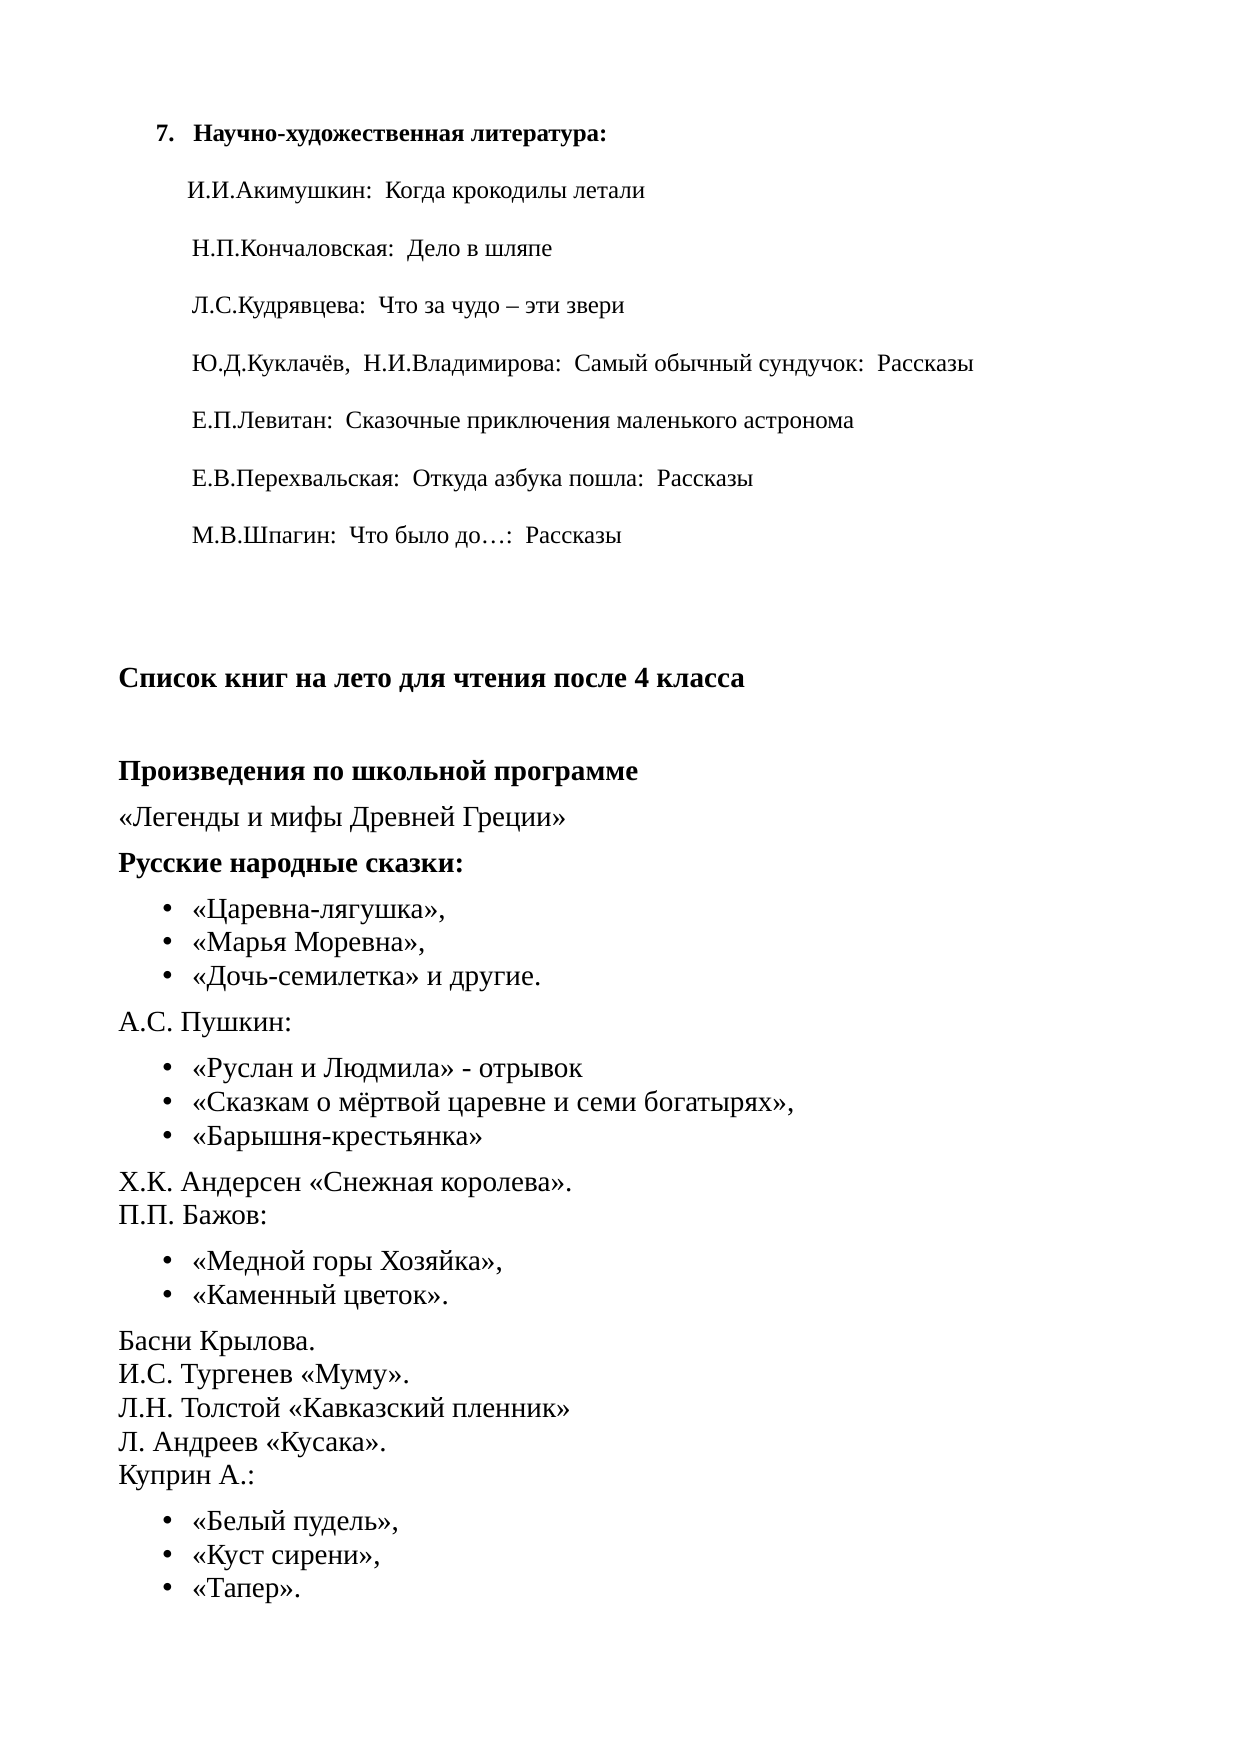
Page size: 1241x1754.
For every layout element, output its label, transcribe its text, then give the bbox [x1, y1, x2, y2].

text А.С. Пушкин: [118, 1004, 1122, 1038]
list «Марья Моревна», [162, 924, 1122, 958]
list «Дочь-семилетка» и другие. [162, 958, 1122, 992]
list «Сказкам о мёртвой царевне и семи богатырях», [162, 1084, 1122, 1118]
list «Царевна-лягушка», [162, 891, 1122, 924]
subtitle Список книг на лето для чтения после 4 класса [118, 661, 1122, 694]
list «Барышня-крестьянка» [162, 1118, 1122, 1151]
list «Медной горы Хозяйка», [162, 1243, 1122, 1277]
list «Белый пудель», [162, 1503, 1122, 1537]
text Н.П.Кончаловская: Дело в шляпе [118, 233, 1122, 262]
list «Куст сирени», [162, 1537, 1122, 1571]
text Ю.Д.Куклачёв, Н.И.Владимирова: Самый обычный сундучок: Рассказы [118, 348, 1122, 377]
list Научно-художественная литература: [156, 118, 1122, 147]
text Русские народные сказки: [118, 845, 1122, 878]
text Е.П.Левитан: Сказочные приключения маленького астронома [118, 406, 1122, 434]
text «Легенды и мифы Древней Греции» [118, 799, 1122, 832]
text Л.С.Кудрявцева: Что за чудо – эти звери [118, 291, 1122, 319]
list «Каменный цветок». [162, 1277, 1122, 1311]
text М.В.Шпагин: Что было до…: Рассказы [118, 521, 1122, 549]
text Е.В.Перехвальская: Откуда азбука пошла: Рассказы [118, 463, 1122, 492]
text Басни Крылова. И.С. Тургенев «Муму». Л.Н. Толстой «Кавказский пленник» Л. Андреев «Кусака». Куприн А.: [118, 1323, 1122, 1491]
text И.И.Акимушкин: Когда крокодилы летали [118, 176, 1122, 204]
list «Тапер». [162, 1571, 1122, 1604]
text Произведения по школьной программе [118, 753, 1122, 786]
text Х.К. Андерсен «Снежная королева». П.П. Бажов: [118, 1164, 1122, 1231]
list «Руслан и Людмила» - отрывок [162, 1050, 1122, 1084]
